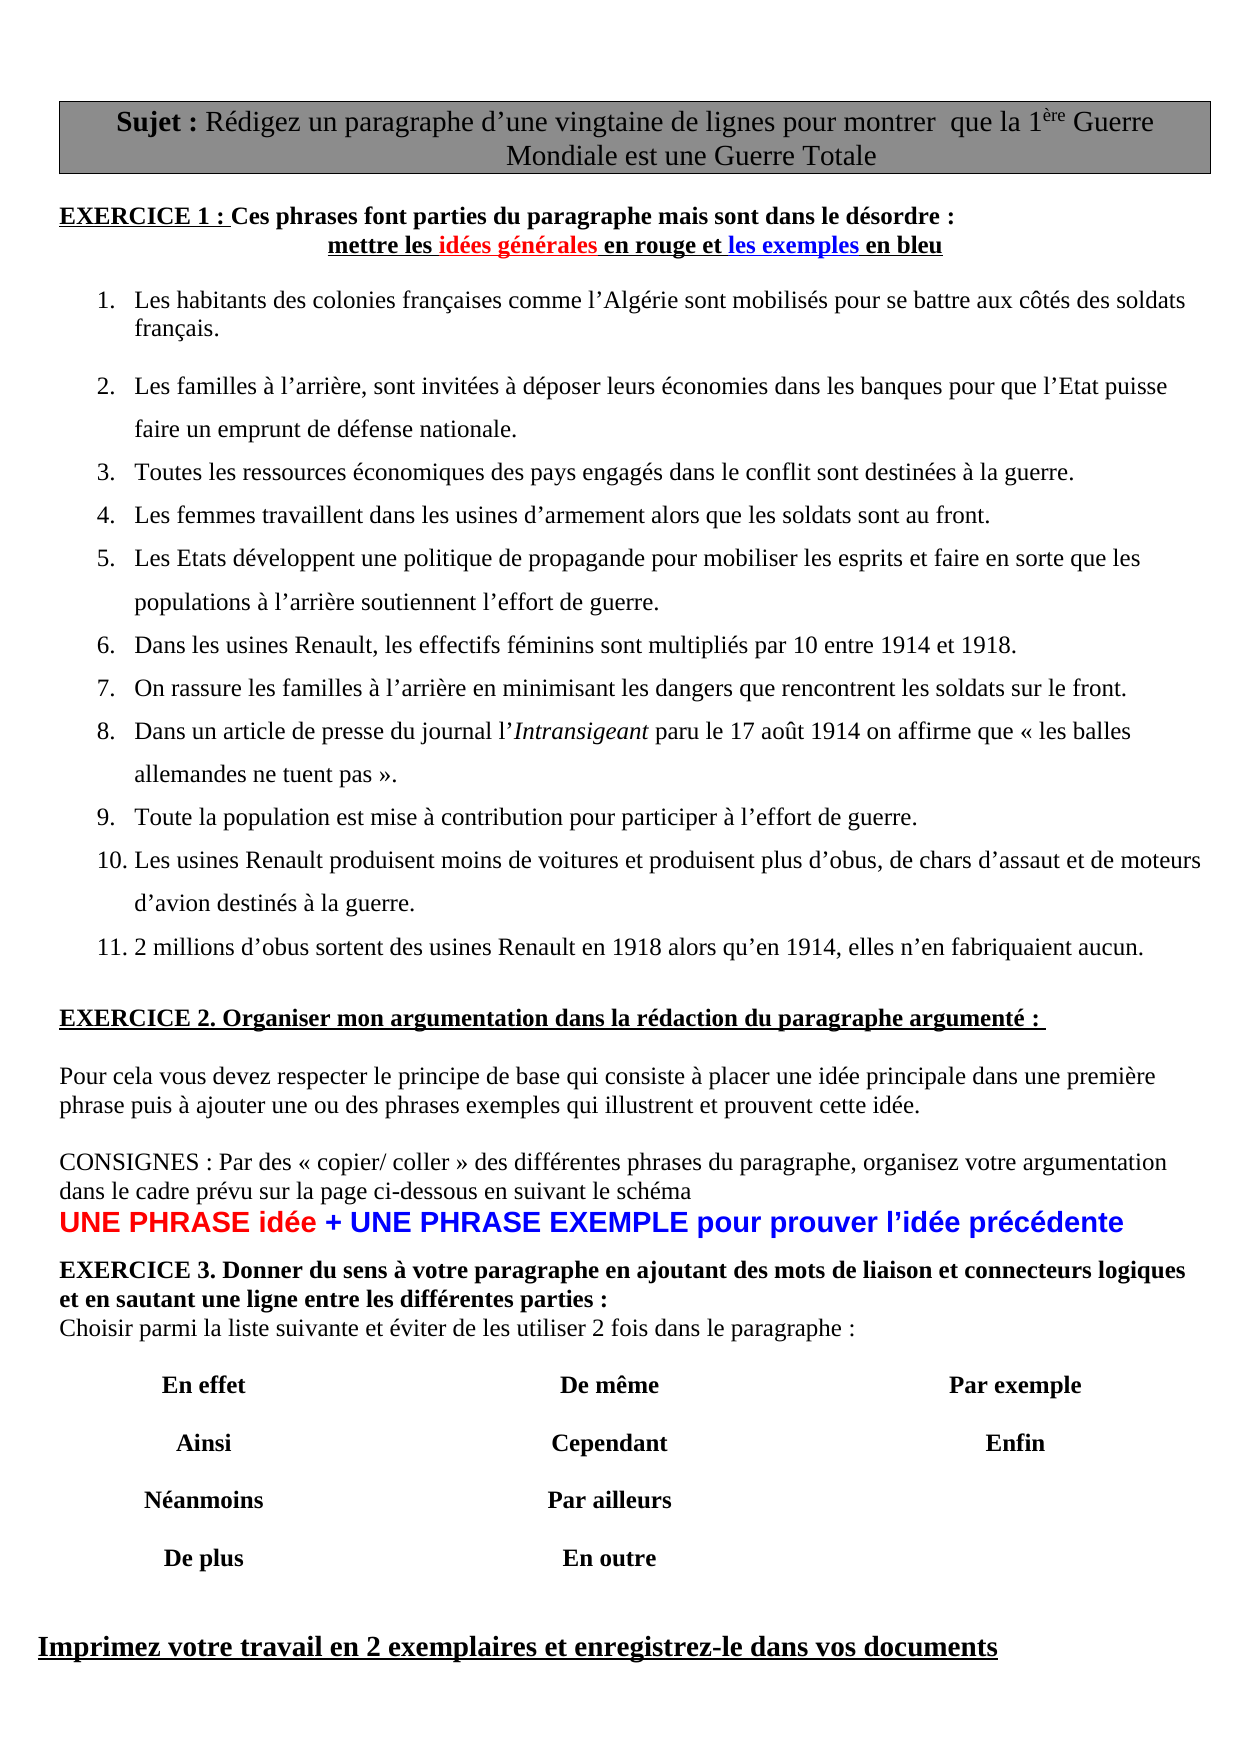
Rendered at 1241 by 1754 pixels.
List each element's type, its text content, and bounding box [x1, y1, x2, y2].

list On rassure les familles à l’arrière en minimisant les dangers que rencontrent les soldats sur le front. [97, 673, 1211, 702]
text EXERCICE 2. Organiser mon argumentation dans la rédaction du paragraphe argumenté : [59, 1003, 1211, 1032]
text En outre [443, 1543, 775, 1571]
text Par exemple [849, 1370, 1181, 1399]
text Pour cela vous devez respecter le principe de base qui consiste à placer une idée principale dans une première phrase puis à ajouter une ou des phrases exemples qui illustrent et prouvent cette idée. [59, 1061, 1211, 1118]
list Les habitants des colonies françaises comme l’Algérie sont mobilisés pour se battre aux côtés des soldats français. [97, 285, 1211, 342]
text CONSIGNES : Par des « copier/ coller » des différentes phrases du paragraphe, organisez votre argumentation dans le cadre prévu sur la page ci-dessous en suivant le schéma [59, 1147, 1211, 1205]
text UNE PHRASE idée + UNE PHRASE EXEMPLE pour prouver l’idée précédente [59, 1205, 1211, 1238]
text EXERCICE 3. Donner du sens à votre paragraphe en ajoutant des mots de liaison et connecteurs logiques et en sautant une ligne entre les différentes parties : [59, 1255, 1211, 1313]
text Par ailleurs [443, 1485, 775, 1514]
list Toutes les ressources économiques des pays engagés dans le conflit sont destinées à la guerre. [97, 457, 1211, 486]
text Choisir parmi la liste suivante et éviter de les utiliser 2 fois dans le paragraphe : [59, 1313, 1211, 1341]
text En effet [37, 1370, 369, 1399]
text De plus [37, 1543, 369, 1571]
list Toute la population est mise à contribution pour participer à l’effort de guerre. [97, 802, 1211, 831]
text Imprimez votre travail en 2 exemplaires et enregistrez-le dans vos documents [37, 1629, 1181, 1662]
text Néanmoins [37, 1485, 369, 1514]
list Les usines Renault produisent moins de voitures et produisent plus d’obus, de chars d’assaut et de moteurs d’avion destinés à la guerre. [97, 845, 1211, 917]
text mettre les idées générales en rouge et les exemples en bleu [59, 230, 1211, 258]
text Enfin [849, 1428, 1181, 1456]
list Les Etats développent une politique de propagande pour mobiliser les esprits et faire en sorte que les populations à l’arrière soutiennent l’effort de guerre. [97, 543, 1211, 615]
list Dans un article de presse du journal l’Intransigeant paru le 17 août 1914 on affirme que « les balles allemandes ne tuent pas ». [97, 716, 1211, 788]
list Les familles à l’arrière, sont invitées à déposer leurs économies dans les banques pour que l’Etat puisse faire un emprunt de défense nationale. [97, 371, 1211, 443]
text Cependant [443, 1428, 775, 1456]
text Ainsi [37, 1428, 369, 1456]
list 2 millions d’obus sortent des usines Renault en 1918 alors qu’en 1914, elles n’en fabriquaient aucun. [97, 932, 1211, 960]
text Sujet : Rédigez un paragraphe d’une vingtaine de lignes pour montrer que la 1ère Guerre Mondiale est une Guerre Totale [60, 102, 1210, 173]
list Dans les usines Renault, les effectifs féminins sont multipliés par 10 entre 1914 et 1918. [97, 630, 1211, 658]
text De même [443, 1370, 775, 1399]
text EXERCICE 1 : Ces phrases font parties du paragraphe mais sont dans le désordre : [59, 201, 1211, 230]
list Les femmes travaillent dans les usines d’armement alors que les soldats sont au front. [97, 500, 1211, 529]
